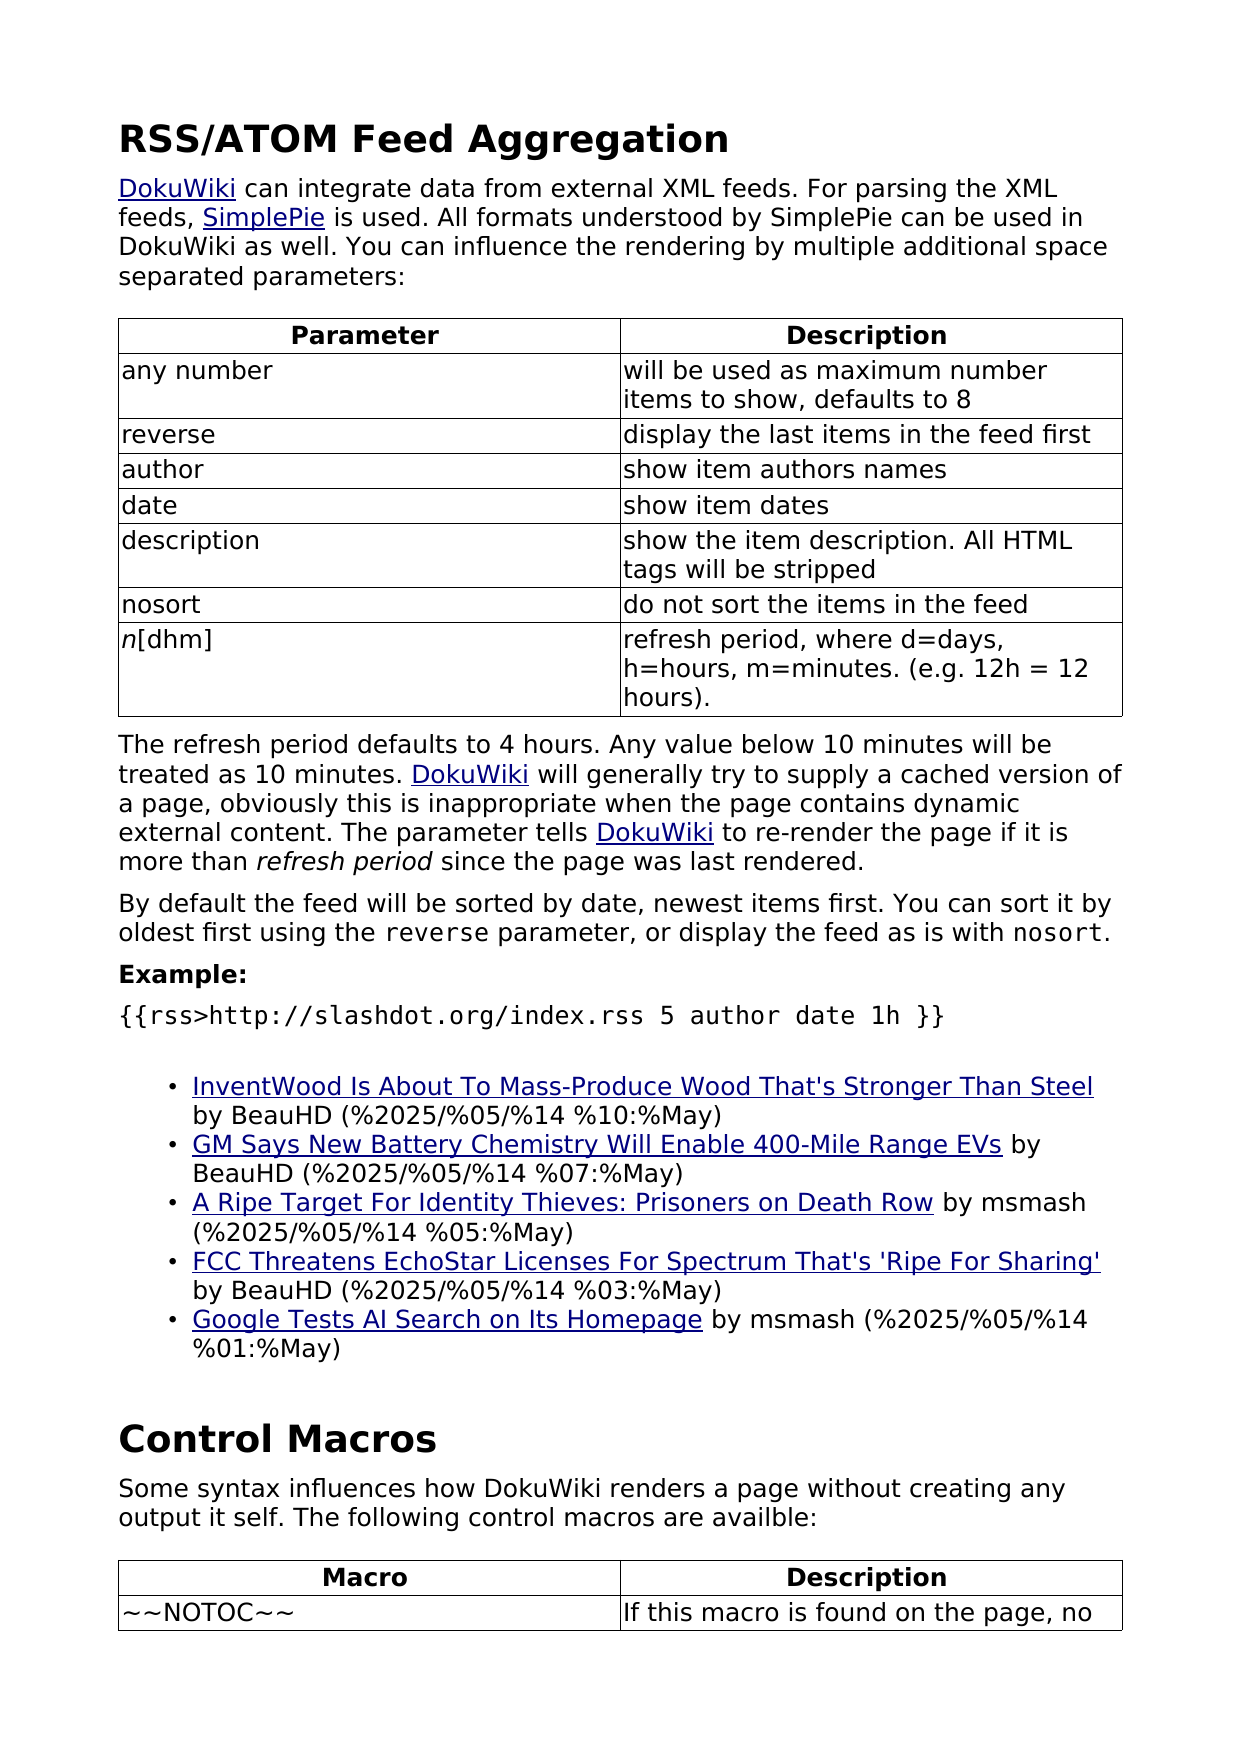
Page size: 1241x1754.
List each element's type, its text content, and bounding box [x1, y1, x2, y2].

text The refresh period defaults to 4 hours. Any value below 10 minutes will be treated as 10 minutes. DokuWiki will generally try to supply a cached version of a page, obviously this is inappropriate when the page contains dynamic external content. The parameter tells DokuWiki to re-render the page if it is more than refresh period since the page was last rendered. [118, 731, 1122, 876]
text Example: [118, 960, 1122, 989]
table_header Parameter [119, 319, 620, 353]
table_cell any number [119, 354, 620, 418]
table_cell If this macro is found on the page, no [621, 1596, 1122, 1630]
table_header Description [621, 1561, 1122, 1595]
table_header Macro [119, 1561, 620, 1595]
list Google Tests AI Search on Its Homepage by msmash (%2025/%05/%14 %01:%May) [177, 1305, 1122, 1363]
table_cell nosort [119, 588, 620, 622]
text DokuWiki can integrate data from external XML feeds. For parsing the XML feeds, SimplePie is used. All formats understood by SimplePie can be used in DokuWiki as well. You can influence the rendering by multiple additional space separated parameters: [118, 174, 1122, 291]
table_cell show item dates [621, 489, 1122, 523]
table_cell display the last items in the feed first [621, 419, 1122, 453]
table_cell date [119, 489, 620, 523]
list FCC Threatens EchoStar Licenses For Spectrum That's 'Ripe For Sharing' by BeauHD (%2025/%05/%14 %03:%May) [177, 1247, 1122, 1305]
table_cell do not sort the items in the feed [621, 588, 1122, 622]
list InventWood Is About To Mass-Produce Wood That's Stronger Than Steel by BeauHD (%2025/%05/%14 %10:%May) [177, 1072, 1122, 1130]
text Some syntax influences how DokuWiki renders a page without creating any output it self. The following control macros are availble: [118, 1474, 1122, 1532]
list A Ripe Target For Identity Thieves: Prisoners on Death Row by msmash (%2025/%05/%14 %05:%May) [177, 1188, 1122, 1247]
text {{rss>http://slashdot.org/index.rss 5 author date 1h }} [118, 1001, 1122, 1031]
table_cell will be used as maximum number items to show, defaults to 8 [621, 354, 1122, 418]
table_cell show item authors names [621, 454, 1122, 488]
table_cell author [119, 454, 620, 488]
table_cell n[dhm] [119, 623, 620, 716]
table_cell ~~NOTOC~~ [119, 1596, 620, 1630]
table_cell reverse [119, 419, 620, 453]
table_header Description [621, 319, 1122, 353]
table_cell show the item description. All HTML tags will be stripped [621, 524, 1122, 587]
table_cell refresh period, where d=days, h=hours, m=minutes. (e.g. 12h = 12 hours). [621, 623, 1122, 716]
table_cell description [119, 524, 620, 587]
text By default the feed will be sorted by date, newest items first. You can sort it by oldest first using the reverse parameter, or display the feed as is with nosort. [118, 889, 1122, 947]
subtitle Control Macros [118, 1418, 1122, 1462]
subtitle RSS/ATOM Feed Aggregation [118, 118, 1122, 162]
list GM Says New Battery Chemistry Will Enable 400-Mile Range EVs by BeauHD (%2025/%05/%14 %07:%May) [177, 1130, 1122, 1188]
